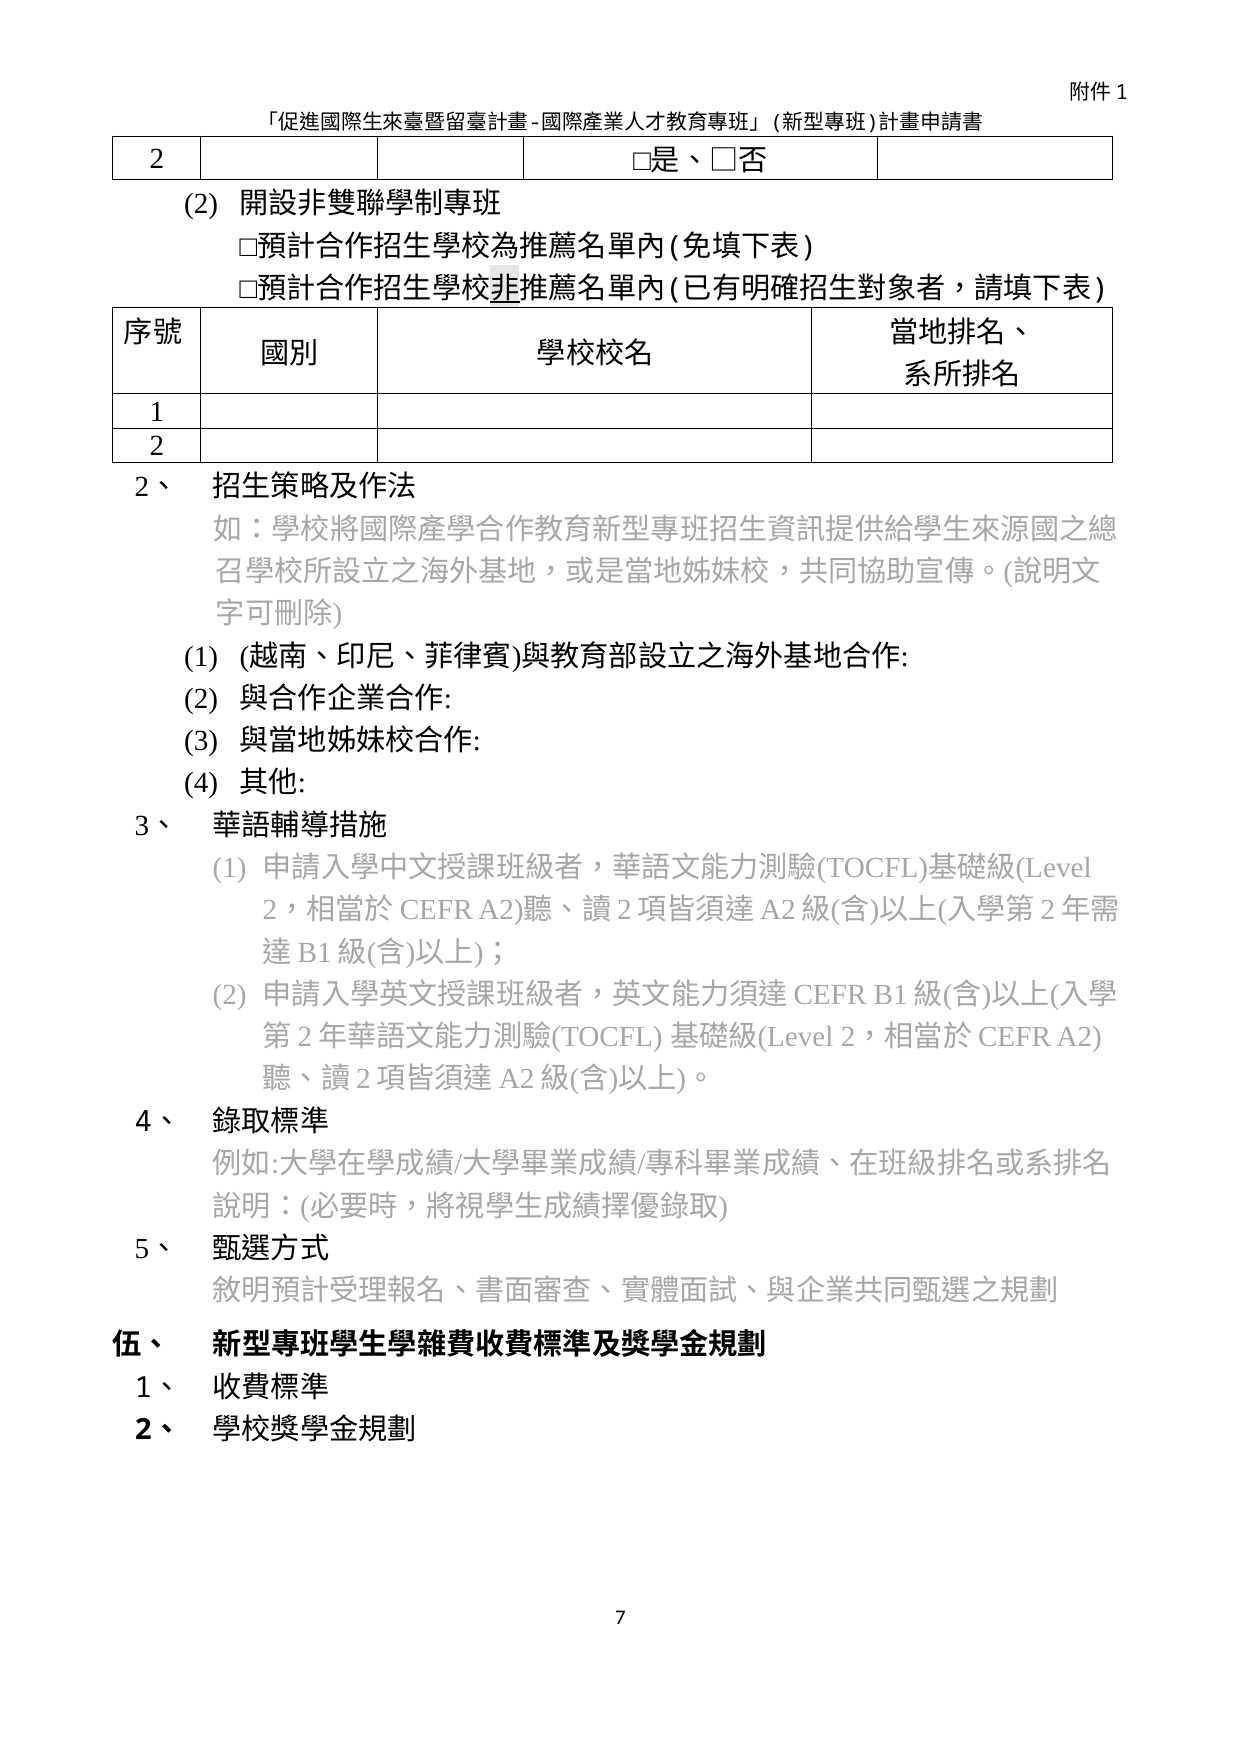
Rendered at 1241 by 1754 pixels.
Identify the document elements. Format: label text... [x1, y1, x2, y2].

list 與當地姊妹校合作: [184, 717, 1128, 759]
text □預計合作招生學校非推薦名單內(已有明確招生對象者，請填下表) [239, 265, 1128, 307]
table_header 學校校名 [378, 308, 811, 393]
list 申請入學中文授課班級者，華語文能力測驗(TOCFL)基礎級(Level 2，相當於CEFR A2)聽、讀2項皆須達A2級(含)以上(入學第2年需達B1級(含)以上)； [212, 844, 1128, 971]
list 開設非雙聯學制專班 [184, 180, 1128, 222]
list 申請入學英文授課班級者，英文能力須達CEFR B1級(含)以上(入學第2年華語文能力測驗(TOCFL) 基礎級(Level 2，相當於CEFR A2)聽、讀2項皆須達A2級(含)以上)。 [212, 971, 1128, 1097]
list (越南、印尼、菲律賓)與教育部設立之海外基地合作: [184, 632, 1128, 674]
table_cell [201, 429, 377, 462]
table_cell [878, 137, 1112, 179]
list 新型專班學生學雜費收費標準及獎學金規劃 [112, 1321, 1128, 1363]
text □預計合作招生學校為推薦名單內(免填下表) [239, 222, 1128, 265]
table_header 國別 [201, 308, 377, 393]
table_cell [812, 394, 1112, 427]
text 例如:大學在學成績/大學畢業成績/專科畢業成績、在班級排名或系排名說明：(必要時，將視學生成績擇優錄取) [212, 1140, 1128, 1224]
table_cell [378, 429, 811, 462]
list 甄選方式 [134, 1224, 1128, 1267]
list 錄取標準 [134, 1097, 1128, 1140]
table_cell [812, 429, 1112, 462]
table_cell 2 [113, 137, 200, 179]
table_cell [201, 137, 377, 179]
table_cell [378, 394, 811, 427]
list 華語輔導措施 [134, 801, 1128, 844]
list 招生策略及作法 [134, 463, 1128, 505]
list 其他: [184, 759, 1128, 801]
text 如：學校將國際產學合作教育新型專班招生資訊提供給學生來源國之總召學校所設立之海外基地，或是當地姊妹校，共同協助宣傳。(說明文字可刪除) [213, 505, 1128, 632]
table_cell 2 [113, 429, 200, 462]
table_cell [201, 394, 377, 427]
table_header 序號 [113, 308, 200, 393]
list 收費標準 [134, 1363, 1128, 1406]
table_cell 1 [113, 394, 200, 427]
list 與合作企業合作: [184, 674, 1128, 717]
table_cell [378, 137, 523, 179]
table_header 當地排名、 系所排名 [812, 308, 1112, 393]
table_cell □是、□否 [524, 137, 877, 179]
text 敘明預計受理報名、書面審查、實體面試、與企業共同甄選之規劃 [212, 1267, 1128, 1309]
list 學校獎學金規劃 [134, 1406, 1128, 1448]
